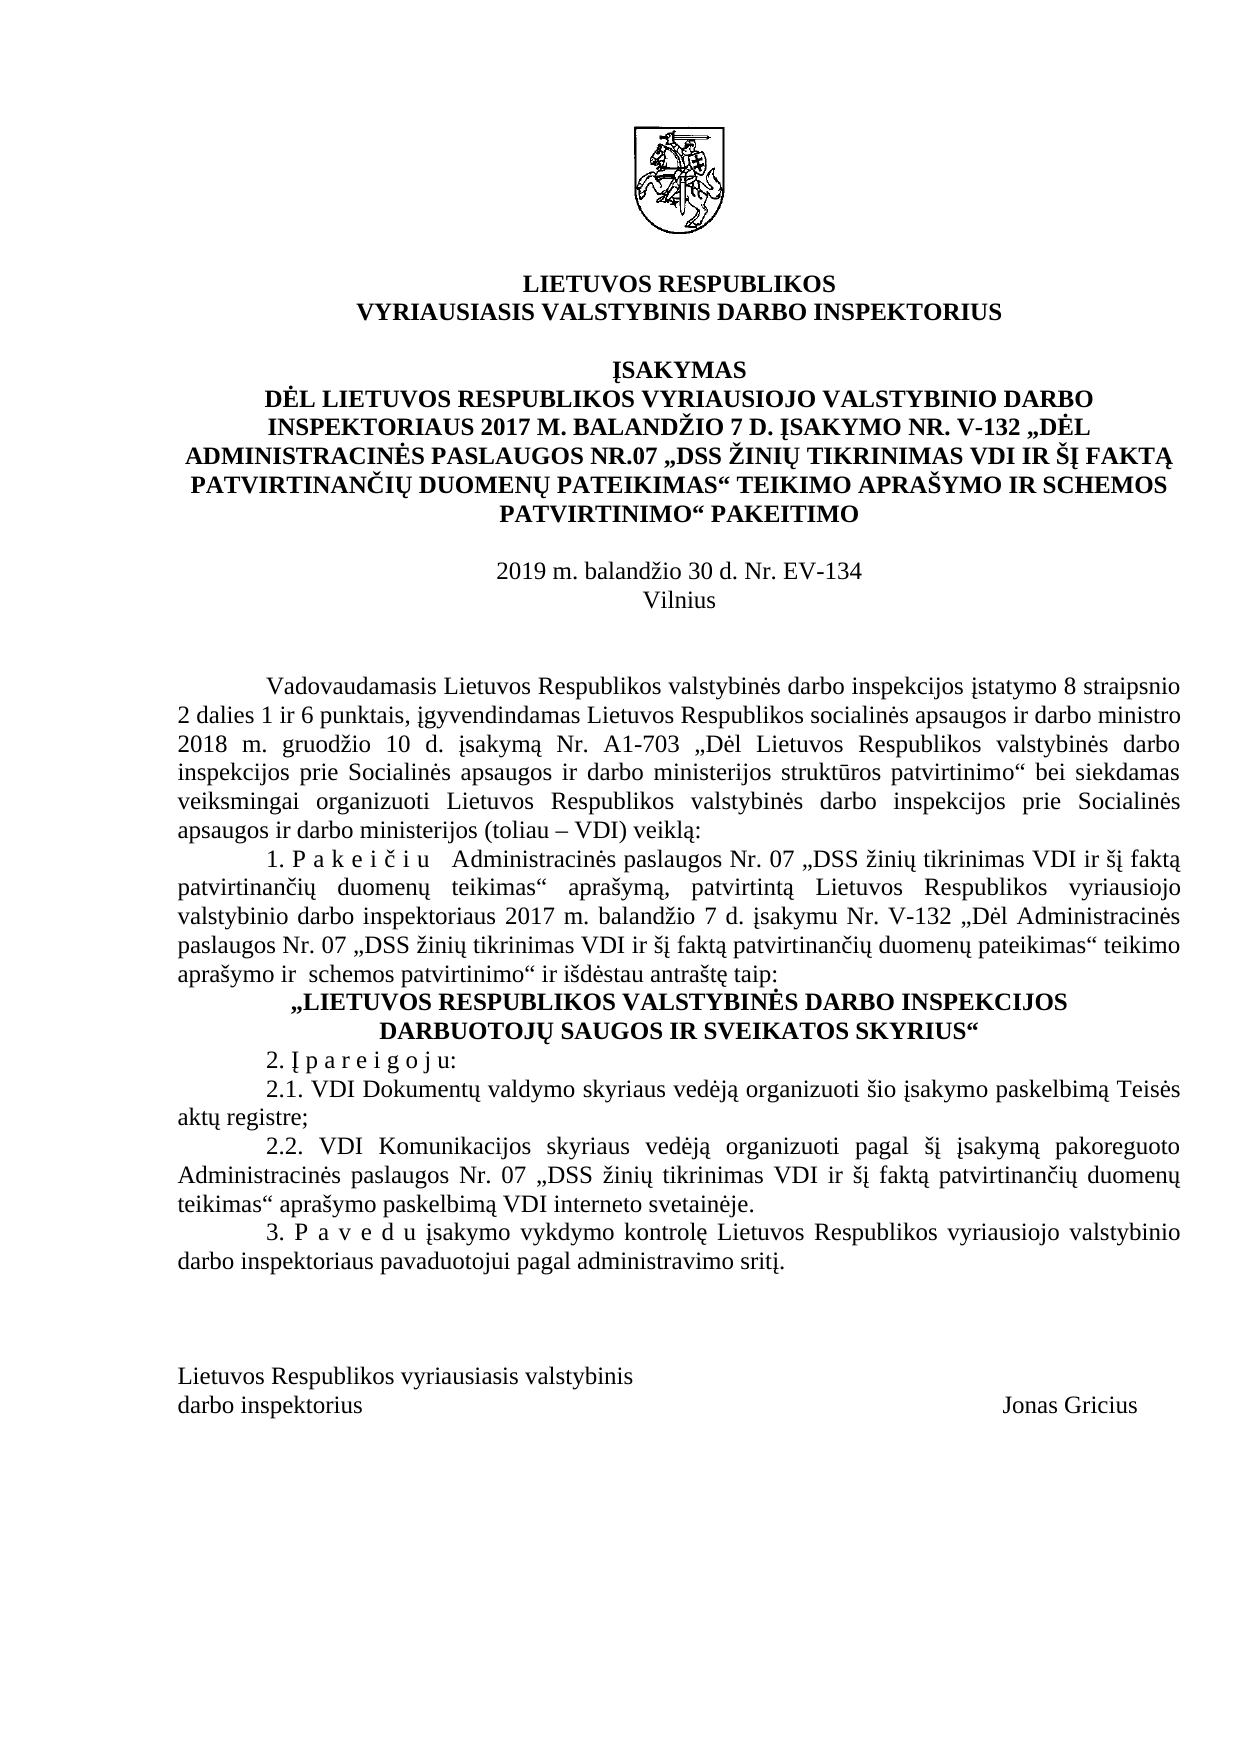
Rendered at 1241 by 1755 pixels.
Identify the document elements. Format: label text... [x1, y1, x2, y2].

text VYRIAUSIASIS VALSTYBINIS DARBO INSPEKTORIUS [177, 297, 1181, 326]
text 2. Į p a r e i g o j u: [177, 1045, 1181, 1074]
text „LIETUVOS RESPUBLIKOS VALSTYBINĖS DARBO INSPEKCIJOS [177, 987, 1181, 1016]
text LIETUVOS RESPUBLIKOS [177, 269, 1181, 297]
text 2019 m. balandžio 30 d. Nr. EV-134 [177, 556, 1181, 585]
text ĮSAKYMAS [177, 355, 1181, 384]
text DARBUOTOJŲ SAUGOS IR SVEIKATOS SKYRIUS“ [177, 1016, 1181, 1045]
text 2.1. VDI Dokumentų valdymo skyriaus vedėją organizuoti šio įsakymo paskelbimą Teisės aktų registre; [177, 1074, 1181, 1131]
text 3. P a v e d u įsakymo vykdymo kontrolę Lietuvos Respublikos vyriausiojo valstybinio darbo inspektoriaus pavaduotojui pagal administravimo sritį. [177, 1217, 1181, 1275]
text Lietuvos Respublikos vyriausiasis valstybinis [177, 1361, 1152, 1390]
text 2.2. VDI Komunikacijos skyriaus vedėją organizuoti pagal šį įsakymą pakoreguoto Administracinės paslaugos Nr. 07 „DSS žinių tikrinimas VDI ir šį faktą patvirtinančių duomenų teikimas“ aprašymo paskelbimą VDI interneto svetainėje. [177, 1131, 1181, 1217]
text Vadovaudamasis Lietuvos Respublikos valstybinės darbo inspekcijos įstatymo 8 straipsnio 2 dalies 1 ir 6 punktais, įgyvendindamas Lietuvos Respublikos socialinės apsaugos ir darbo ministro 2018 m. gruodžio 10 d. įsakymą Nr. A1-703 „Dėl Lietuvos Respublikos valstybinės darbo inspekcijos prie Socialinės apsaugos ir darbo ministerijos struktūros patvirtinimo“ bei siekdamas veiksmingai organizuoti Lietuvos Respublikos valstybinės darbo inspekcijos prie Socialinės apsaugos ir darbo ministerijos (toliau – VDI) veiklą: [177, 671, 1181, 844]
text DĖL LIETUVOS RESPUBLIKOS VYRIAUSIOJO VALSTYBINIO DARBO INSPEKTORIAUS 2017 M. BALANDŽIO 7 D. ĮSAKYMO NR. V-132 „DĖL ADMINISTRACINĖS PASLAUGOS NR.07 „DSS ŽINIŲ TIKRINIMAS VDI IR ŠĮ FAKTĄ PATVIRTINANČIŲ DUOMENŲ PATEIKIMAS“ TEIKIMO APRAŠYMO IR SCHEMOS PATVIRTINIMO“ PAKEITIMO [177, 384, 1181, 527]
text 1. P a k e i č i u Administracinės paslaugos Nr. 07 „DSS žinių tikrinimas VDI ir šį faktą patvirtinančių duomenų teikimas“ aprašymą, patvirtintą Lietuvos Respublikos vyriausiojo valstybinio darbo inspektoriaus 2017 m. balandžio 7 d. įsakymu Nr. V-132 „Dėl Administracinės paslaugos Nr. 07 „DSS žinių tikrinimas VDI ir šį faktą patvirtinančių duomenų pateikimas“ teikimo aprašymo ir schemos patvirtinimo“ ir išdėstau antraštę taip: [177, 844, 1181, 987]
text Vilnius [177, 585, 1181, 614]
text darbo inspektorius Jonas Gricius [177, 1390, 1181, 1419]
